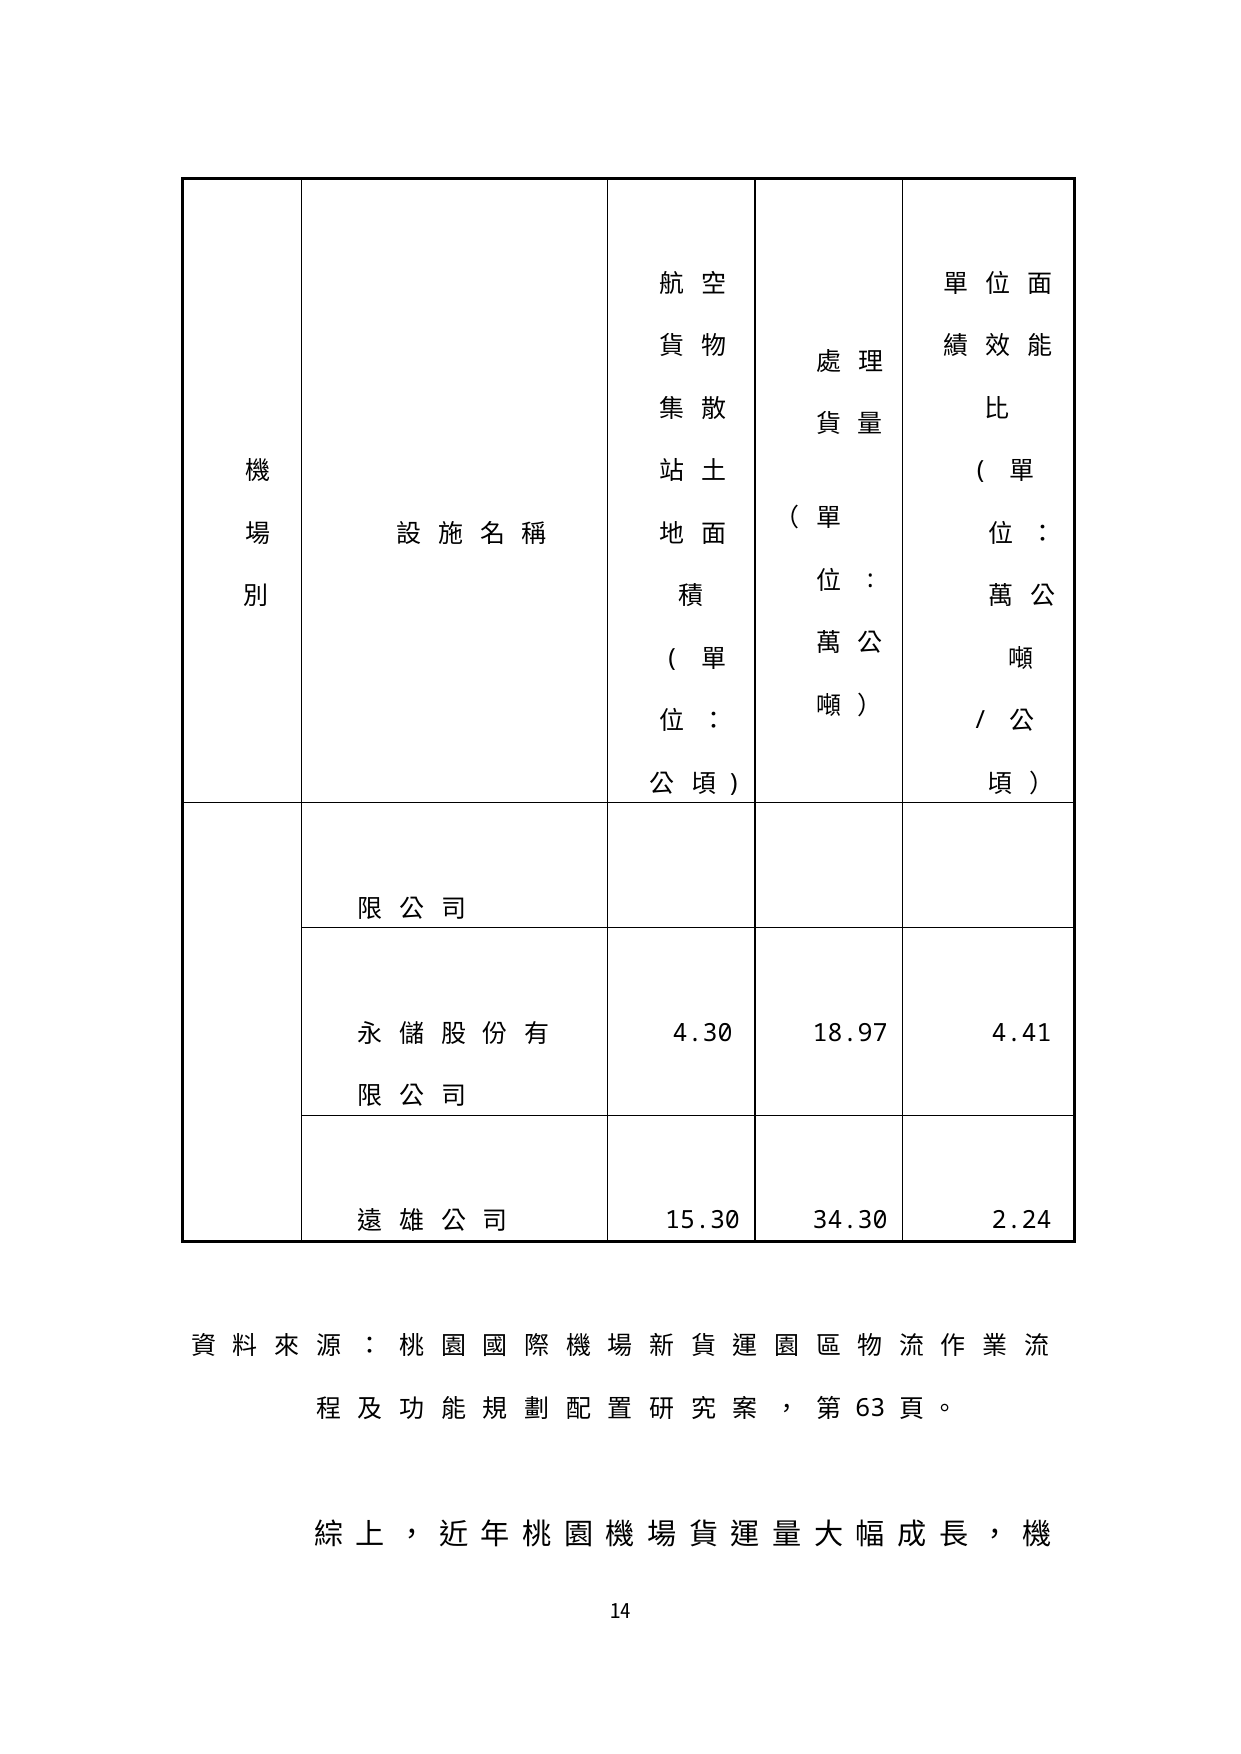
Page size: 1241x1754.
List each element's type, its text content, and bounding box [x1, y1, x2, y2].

table_header 航空貨物集散站土地面積 (單位：公頃) [608, 180, 754, 802]
table_header 單位面績效能比 (單位：萬公噸 /公頃） [903, 180, 1073, 802]
table_header 設施名稱 [302, 180, 607, 802]
table_cell [903, 803, 1073, 927]
table_cell 永儲股份有限公司 [302, 928, 607, 1115]
table_cell 限公司 [302, 803, 607, 927]
text 資料來源：桃園國際機場新貨運園區物流作業流程及功能規劃配置研究案，第63頁。 [168, 1302, 1072, 1427]
table_cell 34.30 [756, 1116, 902, 1240]
table_cell 15.30 [608, 1116, 754, 1240]
table_header 處理貨量 （單位:萬公噸） [756, 180, 902, 802]
table_cell [608, 803, 754, 927]
table_cell [184, 803, 301, 1240]
table_cell 遠雄公司 [302, 1116, 607, 1240]
table_cell 2.24 [903, 1116, 1073, 1240]
table_cell [756, 803, 902, 927]
table_cell 4.41 [903, 928, 1073, 1115]
table_cell 18.97 [756, 928, 902, 1115]
table_cell 4.30 [608, 928, 754, 1115]
text 綜上，近年桃園機場貨運量大幅成長，機 [242, 1490, 1058, 1552]
table_header 機場別 [184, 180, 301, 802]
